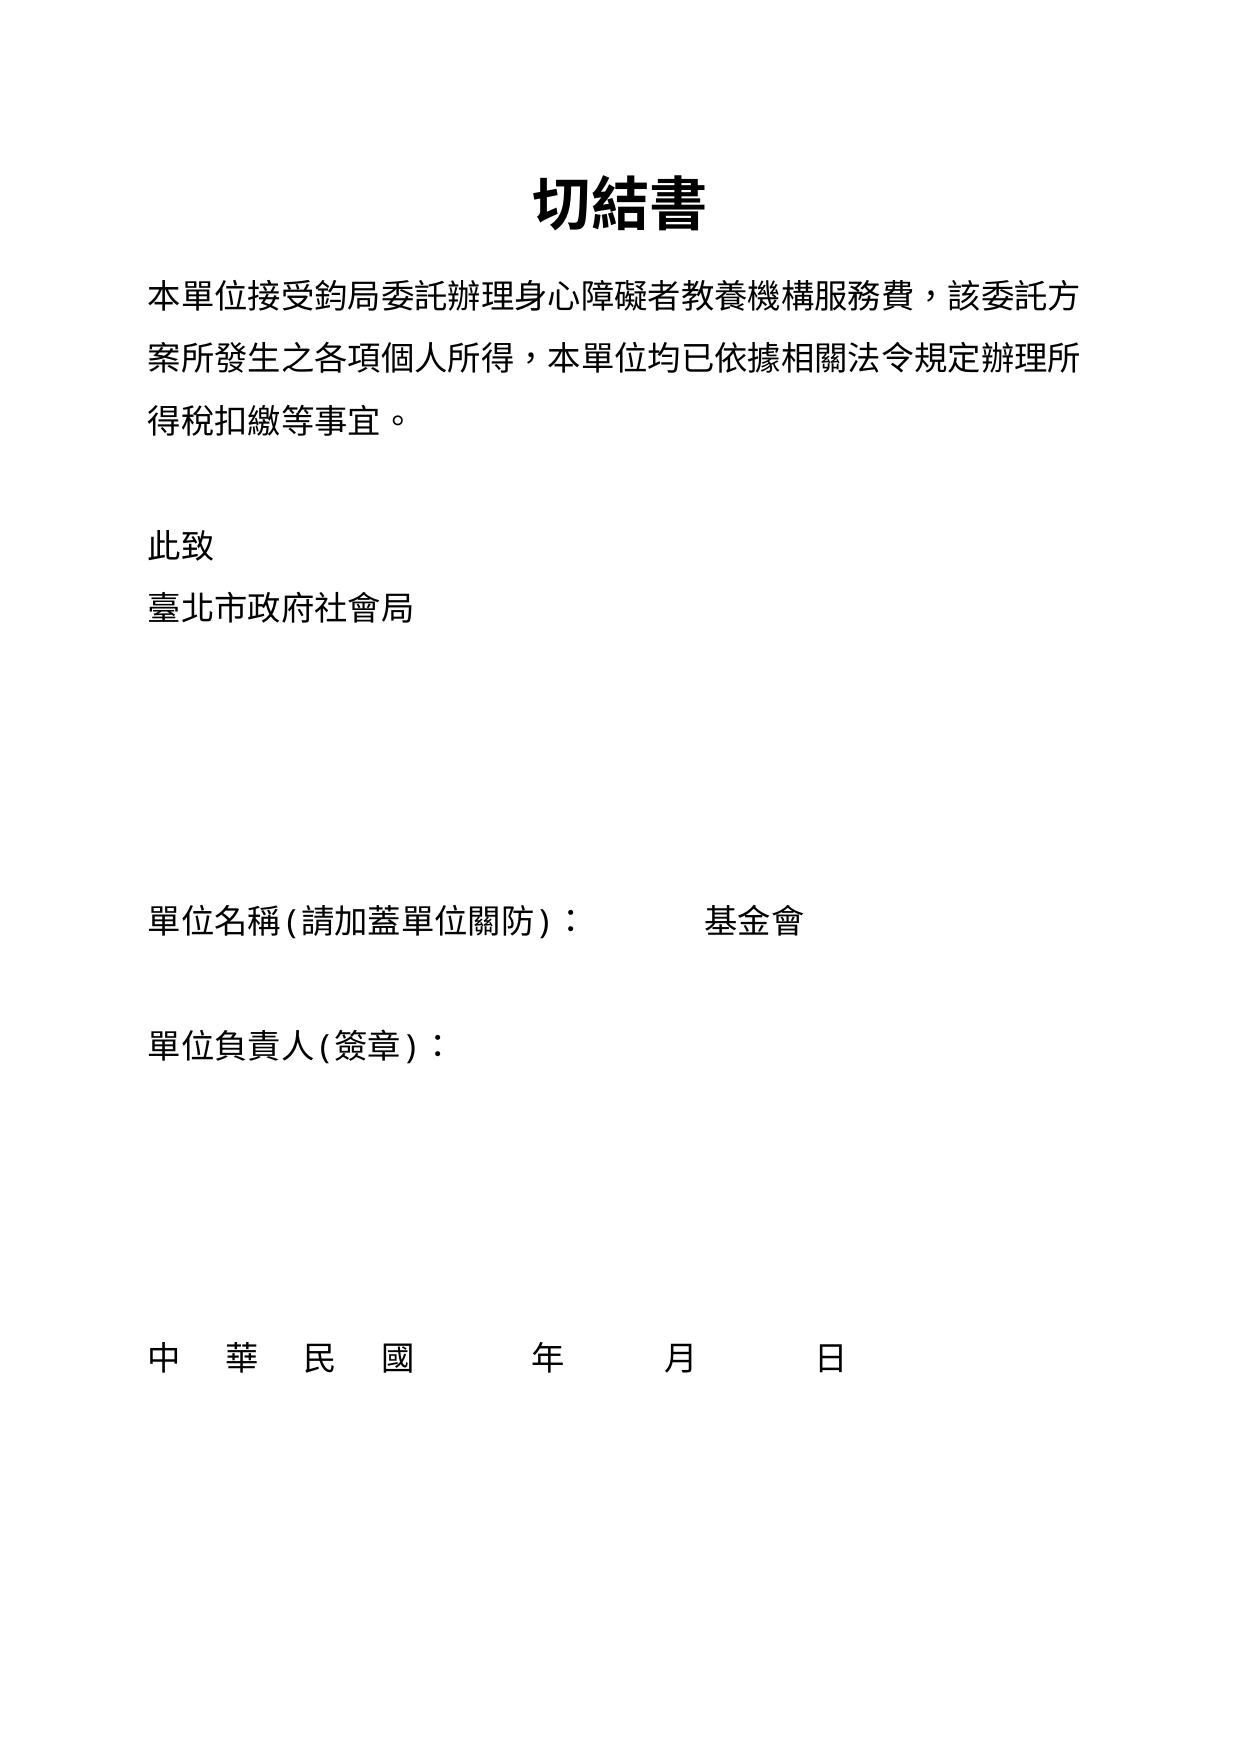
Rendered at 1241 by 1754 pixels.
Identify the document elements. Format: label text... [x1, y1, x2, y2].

text 單位負責人(簽章)： [148, 1002, 1092, 1064]
text 此致 [148, 502, 1092, 564]
text 單位名稱(請加蓋單位關防)： 基金會 [148, 877, 1092, 939]
text 中華民國 年 月 日 [148, 1314, 1092, 1377]
text 切結書 [148, 127, 1092, 252]
text 臺北市政府社會局 [148, 564, 1092, 627]
text 本單位接受鈞局委託辦理身心障礙者教養機構服務費，該委託方案所發生之各項個人所得，本單位均已依據相關法令規定辦理所得稅扣繳等事宜。 [148, 252, 1092, 439]
